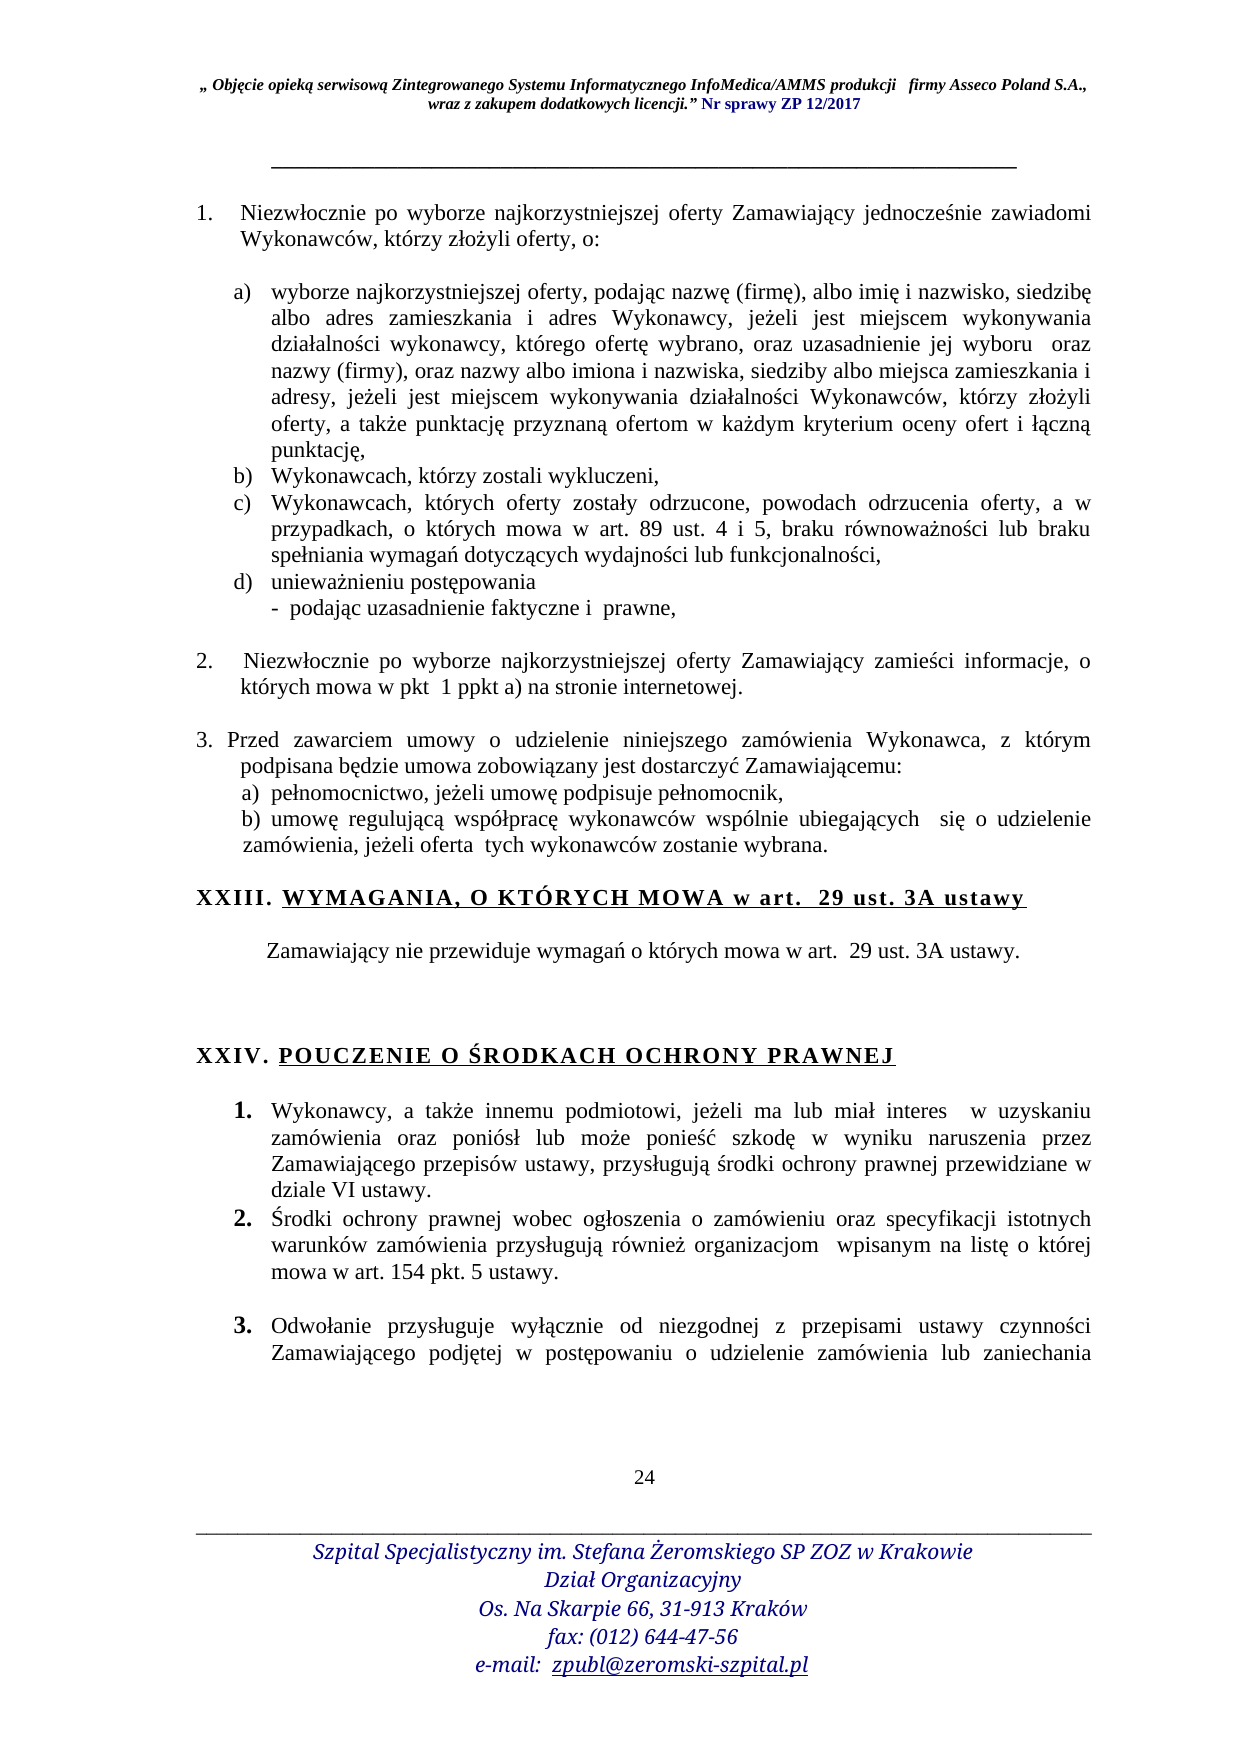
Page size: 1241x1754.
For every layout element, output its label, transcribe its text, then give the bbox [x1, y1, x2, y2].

text 1. Niezwłocznie po wyborze najkorzystniejszej oferty Zamawiający jednocześnie zawiadomi Wykonawców, którzy złożyli oferty, o: [196, 199, 1093, 251]
list Wykonawcy, a także innemu podmiotowi, jeżeli ma lub miał interes w uzyskaniu zamówienia oraz poniósł lub może ponieść szkodę w wyniku naruszenia przez Zamawiającego przepisów ustawy, przysługują środki ochrony prawnej przewidziane w dziale VI ustawy. [233, 1095, 1093, 1203]
text XXIII. WYMAGANIA, O KTÓRYCH MOWA w art. 29 ust. 3A ustawy [196, 884, 1093, 910]
list Wykonawcach, którzy zostali wykluczeni, [233, 462, 1093, 489]
list Wykonawcach, których oferty zostały odrzucone, powodach odrzucenia oferty, a w przypadkach, o których mowa w art. 89 ust. 4 i 5, braku równoważności lub braku spełniania wymagań dotyczących wydajności lub funkcjonalności, [233, 489, 1093, 568]
text XXIV. POUCZENIE O ŚRODKACH OCHRONY PRAWNEJ [196, 1042, 1093, 1068]
list Środki ochrony prawnej wobec ogłoszenia o zamówieniu oraz specyfikacji istotnych warunków zamówienia przysługują również organizacjom wpisanym na listę o której mowa w art. 154 pkt. 5 ustawy. [233, 1203, 1093, 1310]
text 3. Przed zawarciem umowy o udzielenie niniejszego zamówienia Wykonawca, z którym podpisana będzie umowa zobowiązany jest dostarczyć Zamawiającemu: [196, 726, 1093, 778]
list unieważnieniu postępowania - podając uzasadnienie faktyczne i prawne, [233, 568, 1093, 620]
list Odwołanie przysługuje wyłącznie od niezgodnej z przepisami ustawy czynności Zamawiającego podjętej w postępowaniu o udzielenie zamówienia lub zaniechania [233, 1310, 1093, 1366]
list wyborze najkorzystniejszej oferty, podając nazwę (firmę), albo imię i nazwisko, siedzibę albo adres zamieszkania i adres Wykonawcy, jeżeli jest miejscem wykonywania działalności wykonawcy, którego ofertę wybrano, oraz uzasadnienie jej wyboru oraz nazwy (firmy), oraz nazwy albo imiona i nazwiska, siedziby albo miejsca zamieszkania i adresy, jeżeli jest miejscem wykonywania działalności Wykonawców, którzy złożyli oferty, a także punktację przyznaną ofertom w każdym kryterium oceny ofert i łączną punktację, [233, 278, 1093, 462]
list umowę regulującą współpracę wykonawców wspólnie ubiegających się o udzielenie zamówienia, jeżeli oferta tych wykonawców zostanie wybrana. [241, 805, 1093, 858]
list pełnomocnictwo, jeżeli umowę podpisuje pełnomocnik, [241, 778, 1093, 805]
text 2. Niezwłocznie po wyborze najkorzystniejszej oferty Zamawiający zamieści informacje, o których mowa w pkt 1 ppkt a) na stronie internetowej. [196, 647, 1093, 699]
text Zamawiający nie przewiduje wymagań o których mowa w art. 29 ust. 3A ustawy. [196, 937, 1093, 1016]
